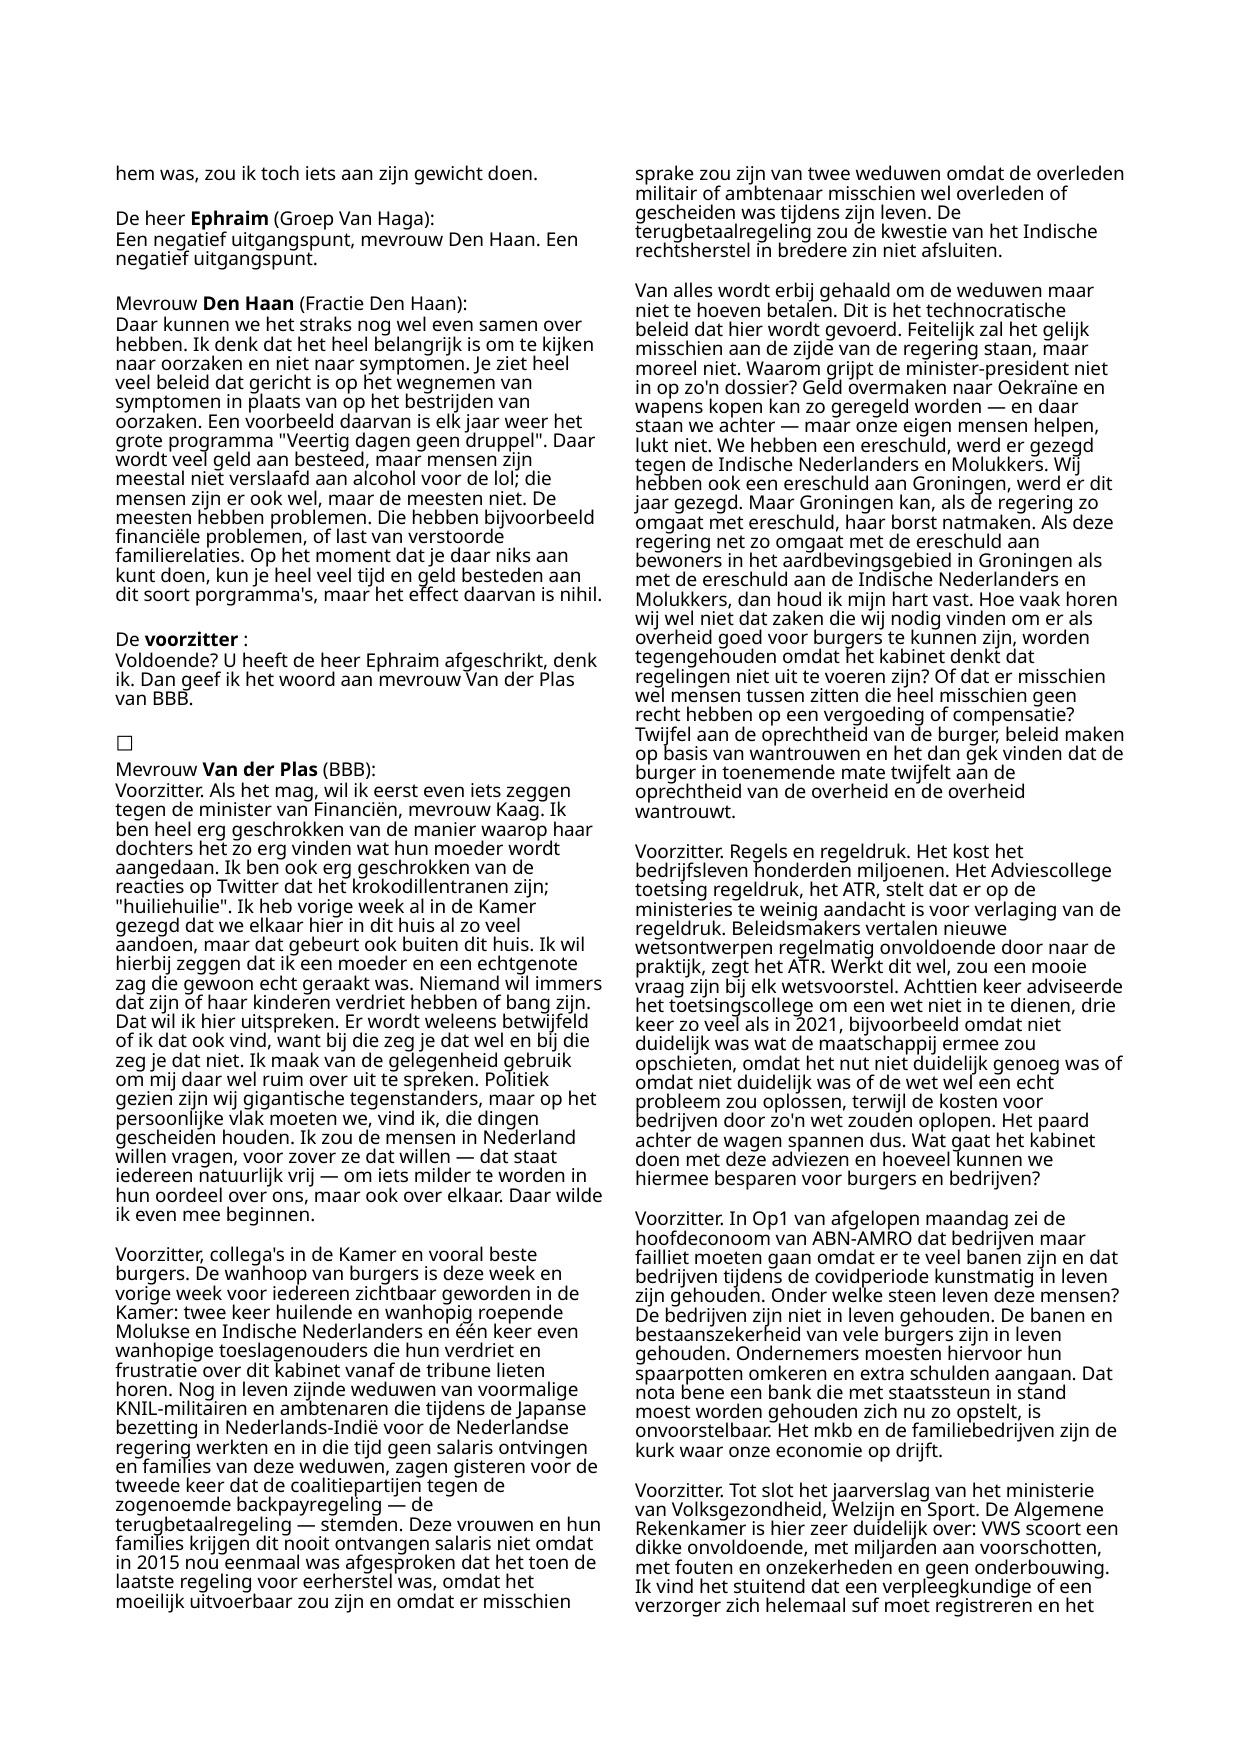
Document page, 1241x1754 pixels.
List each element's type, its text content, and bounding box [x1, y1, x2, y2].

text De voorzitter : [115, 626, 605, 652]
text Voorzitter. In Op1 van afgelopen maandag zei de hoofdeconoom van ABN-AMRO dat bedrijven maar failliet moeten gaan omdat er te veel banen zijn en dat bedrijven tijdens de covidperiode kunstmatig in leven zijn gehouden. Onder welke steen leven deze mensen? De bedrijven zijn niet in leven gehouden. De banen en bestaanszekerheid van vele burgers zijn in leven gehouden. Ondernemers moesten hiervoor hun spaarpotten omkeren en extra schulden aangaan. Dat nota bene een bank die met staatssteun in stand moest worden gehouden zich nu zo opstelt, is onvoorstelbaar. Het mkb en de familiebedrijven zijn de kurk waar onze economie op drijft. [635, 1210, 1125, 1461]
text Voorzitter. Tot slot het jaarverslag van het ministerie van Volksgezondheid, Welzijn en Sport. De Algemene Rekenkamer is hier zeer duidelijk over: VWS scoort een dikke onvoldoende, met miljarden aan voorschotten, met fouten en onzekerheden en geen onderbouwing. Ik vind het stuitend dat een verpleegkundige of een verzorger zich helemaal suf moet registreren en het [635, 1482, 1125, 1616]
text hem was, zou ik toch iets aan zijn gewicht doen. [115, 165, 605, 184]
text Daar kunnen we het straks nog wel even samen over hebben. Ik denk dat het heel belangrijk is om te kijken naar oorzaken en niet naar symptomen. Je ziet heel veel beleid dat gericht is op het wegnemen van symptomen in plaats van op het bestrijden van oorzaken. Een voorbeeld daarvan is elk jaar weer het grote programma "Veertig dagen geen druppel". Daar wordt veel geld aan besteed, maar mensen zijn meestal niet verslaafd aan alcohol voor de lol; die mensen zijn er ook wel, maar de meesten niet. De meesten hebben problemen. Die hebben bijvoorbeeld financiële problemen, of last van verstoorde familierelaties. Op het moment dat je daar niks aan kunt doen, kun je heel veel tijd en geld besteden aan dit soort porgramma's, maar het effect daarvan is nihil. [115, 316, 605, 605]
text Mevrouw Van der Plas (BBB): [115, 756, 605, 782]
text ⬜ [115, 731, 605, 756]
text Van alles wordt erbij gehaald om de weduwen maar niet te hoeven betalen. Dit is het technocratische beleid dat hier wordt gevoerd. Feitelijk zal het gelijk misschien aan de zijde van de regering staan, maar moreel niet. Waarom grijpt de minister-president niet in op zo'n dossier? Geld overmaken naar Oekraïne en wapens kopen kan zo geregeld worden — en daar staan we achter — maar onze eigen mensen helpen, lukt niet. We hebben een ereschuld, werd er gezegd tegen de Indische Nederlanders en Molukkers. Wij hebben ook een ereschuld aan Groningen, werd er dit jaar gezegd. Maar Groningen kan, als de regering zo omgaat met ereschuld, haar borst natmaken. Als deze regering net zo omgaat met de ereschuld aan bewoners in het aardbevingsgebied in Groningen als met de ereschuld aan de Indische Nederlanders en Molukkers, dan houd ik mijn hart vast. Hoe vaak horen wij wel niet dat zaken die wij nodig vinden om er als overheid goed voor burgers te kunnen zijn, worden tegengehouden omdat het kabinet denkt dat regelingen niet uit te voeren zijn? Of dat er misschien wel mensen tussen zitten die heel misschien geen recht hebben op een vergoeding of compensatie? Twijfel aan de oprechtheid van de burger, beleid maken op basis van wantrouwen en het dan gek vinden dat de burger in toenemende mate twijfelt aan de oprechtheid van de overheid en de overheid wantrouwt. [635, 282, 1125, 822]
text Voorzitter. Als het mag, wil ik eerst even iets zeggen tegen de minister van Financiën, mevrouw Kaag. Ik ben heel erg geschrokken van de manier waarop haar dochters het zo erg vinden wat hun moeder wordt aangedaan. Ik ben ook erg geschrokken van de reacties op Twitter dat het krokodillentranen zijn; "huiliehuilie". Ik heb vorige week al in de Kamer gezegd dat we elkaar hier in dit huis al zo veel aandoen, maar dat gebeurt ook buiten dit huis. Ik wil hierbij zeggen dat ik een moeder en een echtgenote zag die gewoon echt geraakt was. Niemand wil immers dat zijn of haar kinderen verdriet hebben of bang zijn. Dat wil ik hier uitspreken. Er wordt weleens betwijfeld of ik dat ook vind, want bij die zeg je dat wel en bij die zeg je dat niet. Ik maak van de gelegenheid gebruik om mij daar wel ruim over uit te spreken. Politiek gezien zijn wij gigantische tegenstanders, maar op het persoonlijke vlak moeten we, vind ik, die dingen gescheiden houden. Ik zou de mensen in Nederland willen vragen, voor zover ze dat willen — dat staat iedereen natuurlijk vrij — om iets milder te worden in hun oordeel over ons, maar ook over elkaar. Daar wilde ik even mee beginnen. [115, 782, 605, 1225]
text Voldoende? U heeft de heer Ephraim afgeschrikt, denk ik. Dan geef ik het woord aan mevrouw Van der Plas van BBB. [115, 652, 605, 710]
text sprake zou zijn van twee weduwen omdat de overleden militair of ambtenaar misschien wel overleden of gescheiden was tijdens zijn leven. De terugbetaalregeling zou de kwestie van het Indische rechtsherstel in bredere zin niet afsluiten. [635, 165, 1125, 262]
text Mevrouw Den Haan (Fractie Den Haan): [115, 291, 605, 316]
text De heer Ephraim (Groep Van Haga): [115, 205, 605, 231]
text Voorzitter, collega's in de Kamer en vooral beste burgers. De wanhoop van burgers is deze week en vorige week voor iedereen zichtbaar geworden in de Kamer: twee keer huilende en wanhopig roepende Molukse en Indische Nederlanders en één keer even wanhopige toeslagenouders die hun verdriet en frustratie over dit kabinet vanaf de tribune lieten horen. Nog in leven zijnde weduwen van voormalige KNIL-militairen en ambtenaren die tijdens de Japanse bezetting in Nederlands-Indië voor de Nederlandse regering werkten en in die tijd geen salaris ontvingen en families van deze weduwen, zagen gisteren voor de tweede keer dat de coalitiepartijen tegen de zogenoemde backpayregeling — de terugbetaalregeling — stemden. Deze vrouwen en hun families krijgen dit nooit ontvangen salaris niet omdat in 2015 nou eenmaal was afgesproken dat het toen de laatste regeling voor eerherstel was, omdat het moeilijk uitvoerbaar zou zijn en omdat er misschien [115, 1246, 605, 1612]
text Voorzitter. Regels en regeldruk. Het kost het bedrijfsleven honderden miljoenen. Het Adviescollege toetsing regeldruk, het ATR, stelt dat er op de ministeries te weinig aandacht is voor verlaging van de regeldruk. Beleidsmakers vertalen nieuwe wetsontwerpen regelmatig onvoldoende door naar de praktijk, zegt het ATR. Werkt dit wel, zou een mooie vraag zijn bij elk wetsvoorstel. Achttien keer adviseerde het toetsingscollege om een wet niet in te dienen, drie keer zo veel als in 2021, bijvoorbeeld omdat niet duidelijk was wat de maatschappij ermee zou opschieten, omdat het nut niet duidelijk genoeg was of omdat niet duidelijk was of de wet wel een echt probleem zou oplossen, terwijl de kosten voor bedrijven door zo'n wet zouden oplopen. Het paard achter de wagen spannen dus. Wat gaat het kabinet doen met deze adviezen en hoeveel kunnen we hiermee besparen voor burgers en bedrijven? [635, 843, 1125, 1189]
text Een negatief uitgangspunt, mevrouw Den Haan. Een negatief uitgangspunt. [115, 231, 605, 270]
